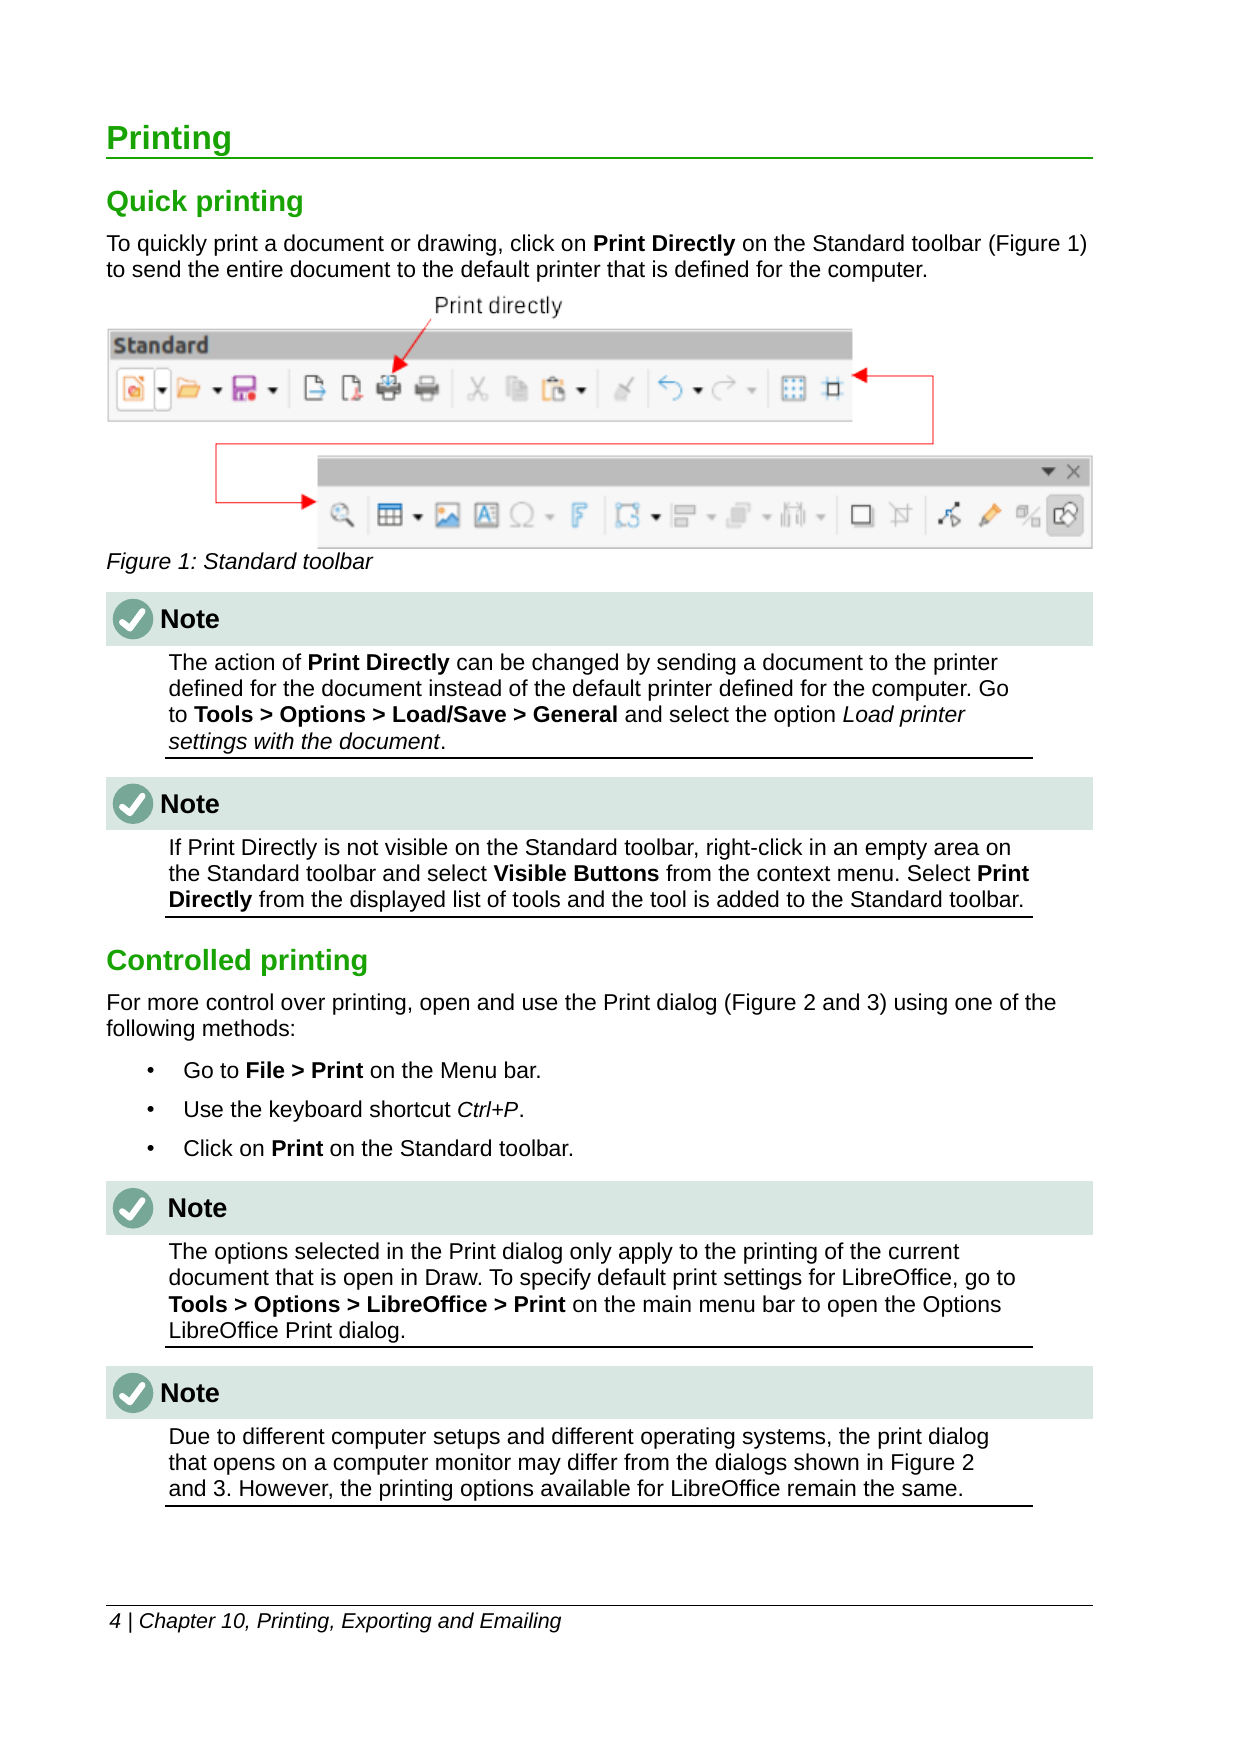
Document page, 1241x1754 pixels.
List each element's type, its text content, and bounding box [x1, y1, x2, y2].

text The action of Print Directly can be changed by sending a document to the printer defined for the document instead of the default printer defined for the computer. Go to Tools > Options > Load/Save > General and select the option Load printer settings with the document. [165, 646, 1033, 757]
list Use the keyboard shortcut Ctrl+P. [144, 1093, 1093, 1122]
text The options selected in the Print dialog only apply to the printing of the current document that is open in Draw. To specify default print settings for LibreOffice, go to Tools > Options > LibreOffice > Print on the main menu bar to open the Options LibreOffice Print dialog. [165, 1235, 1033, 1346]
picture [106, 295, 1093, 549]
subtitle Printing [106, 118, 1093, 157]
text Figure 1: Standard toolbar [106, 549, 1093, 574]
subtitle Note [106, 1366, 1093, 1419]
text To quickly print a document or drawing, click on Print Directly on the Standard toolbar (Figure 1) to send the entire document to the default printer that is defined for the computer. [106, 230, 1093, 282]
subtitle Quick printing [106, 184, 1093, 217]
text If Print Directly is not visible on the Standard toolbar, right-click in an empty area on the Standard toolbar and select Visible Buttons from the context menu. Select Print Directly from the displayed list of tools and the tool is added to the Standard toolbar. [165, 830, 1033, 916]
list Go to File > Print on the Menu bar. [144, 1054, 1093, 1083]
subtitle Note [106, 1181, 1093, 1235]
text For more control over printing, open and use the Print dialog (Figure 2 and 3) using one of the following methods: [106, 989, 1093, 1041]
subtitle Controlled printing [106, 943, 1093, 976]
subtitle Note [106, 777, 1093, 830]
text Due to different computer setups and different operating systems, the print dialog that opens on a computer monitor may differ from the dialogs shown in Figure 2 and 3. However, the printing options available for LibreOffice remain the same. [165, 1419, 1033, 1505]
list Click on Print on the Standard toolbar. [144, 1132, 1093, 1164]
subtitle Note [106, 592, 1093, 646]
